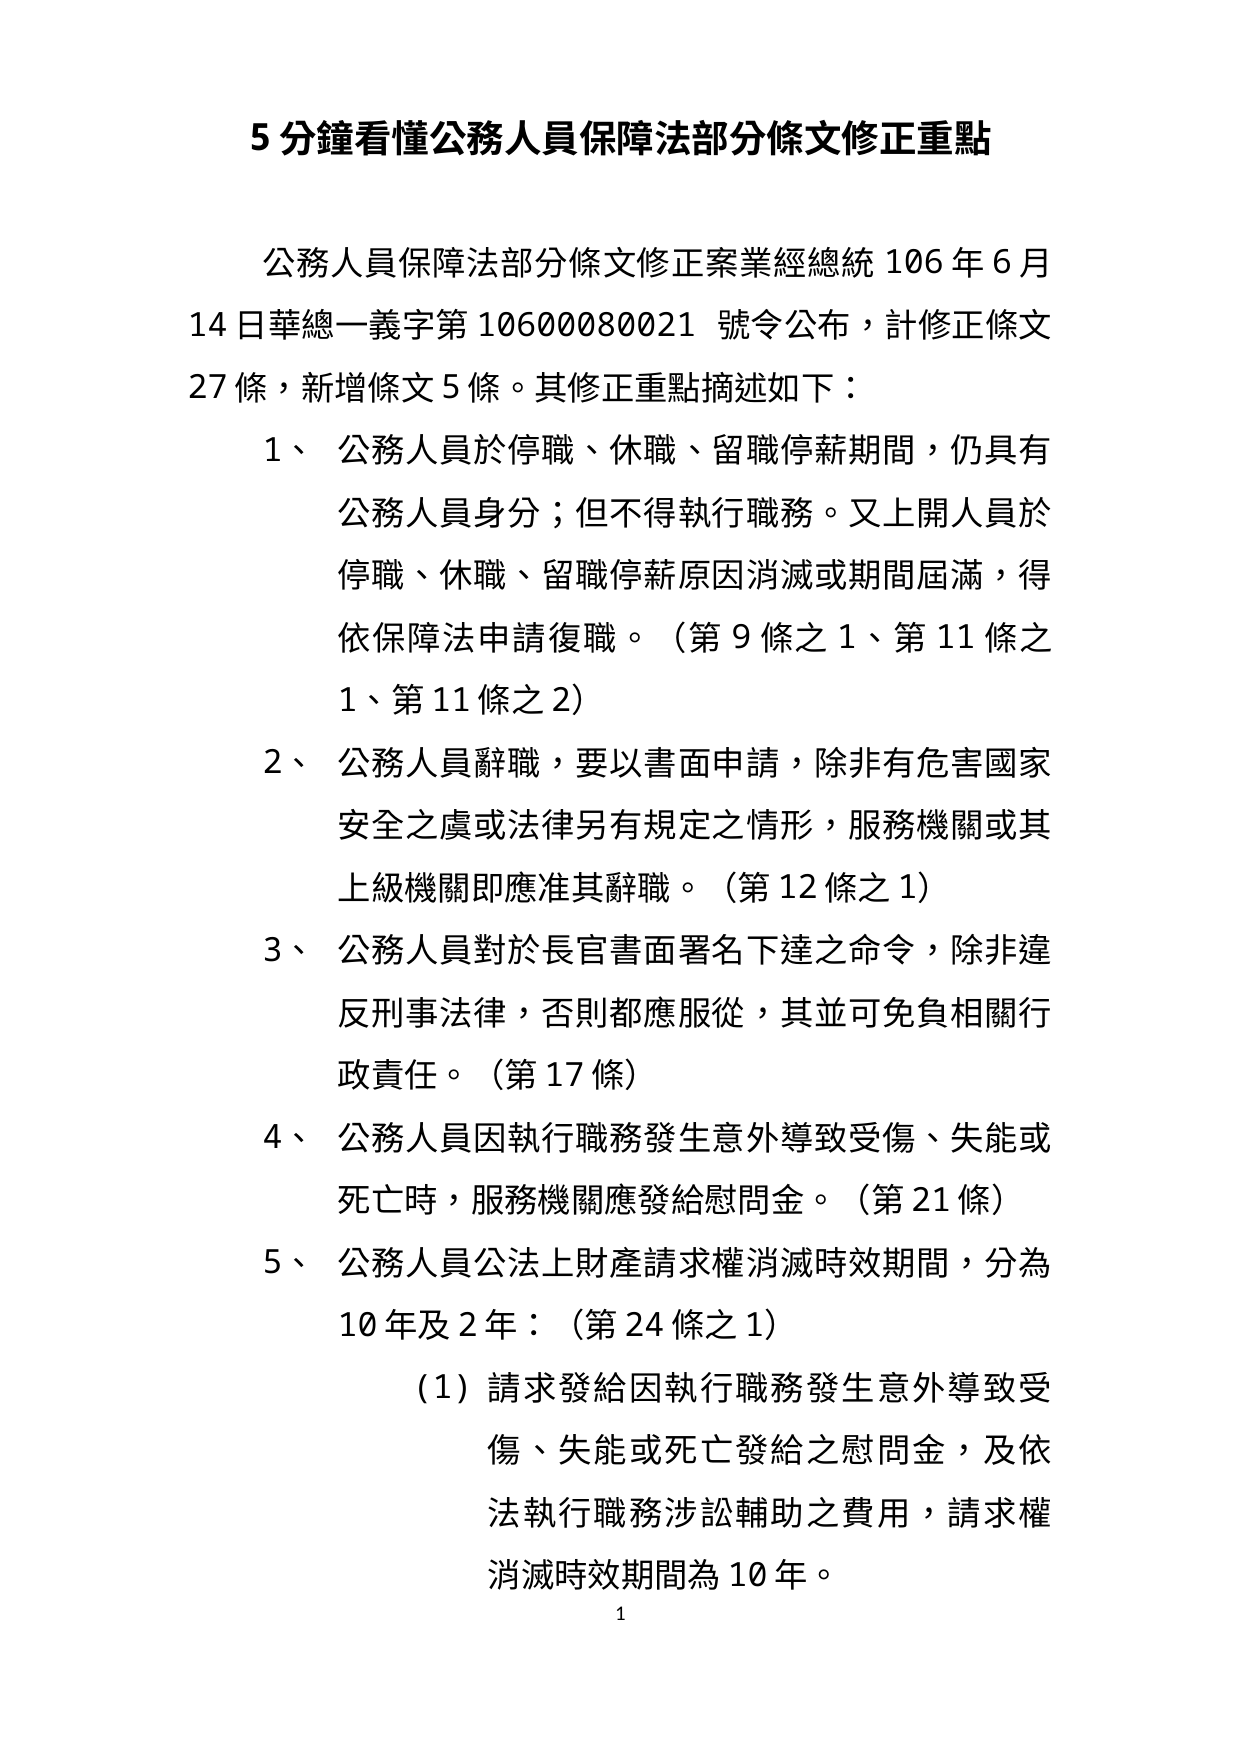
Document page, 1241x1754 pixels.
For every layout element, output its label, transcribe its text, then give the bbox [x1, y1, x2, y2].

list 公務人員於停職、休職、留職停薪期間，仍具有公務人員身分；但不得執行職務。又上開人員於停職、休職、留職停薪原因消滅或期間屆滿，得依保障法申請復職。（第9條之1、第11條之1、第11條之2） [262, 407, 1053, 719]
list 公務人員辭職，要以書面申請，除非有危害國家安全之虞或法律另有規定之情形，服務機關或其上級機關即應准其辭職。（第12條之1） [262, 719, 1053, 907]
list 請求發給因執行職務發生意外導致受傷、失能或死亡發給之慰問金，及依法執行職務涉訟輔助之費用，請求權消滅時效期間為10年。 [412, 1344, 1053, 1594]
list 公務人員對於長官書面署名下達之命令，除非違反刑事法律，否則都應服從，其並可免負相關行政責任。（第17條） [262, 907, 1053, 1094]
text 公務人員保障法部分條文修正案業經總統106年6月14日華總一義字第10600080021 號令公布，計修正條文27條，新增條文5條。其修正重點摘述如下： [187, 219, 1053, 407]
list 公務人員公法上財產請求權消滅時效期間，分為10年及2年：（第24條之1） [262, 1219, 1053, 1344]
text 5分鐘看懂公務人員保障法部分條文修正重點 [187, 94, 1053, 157]
list 公務人員因執行職務發生意外導致受傷、失能或死亡時，服務機關應發給慰問金。（第21條） [262, 1094, 1053, 1219]
